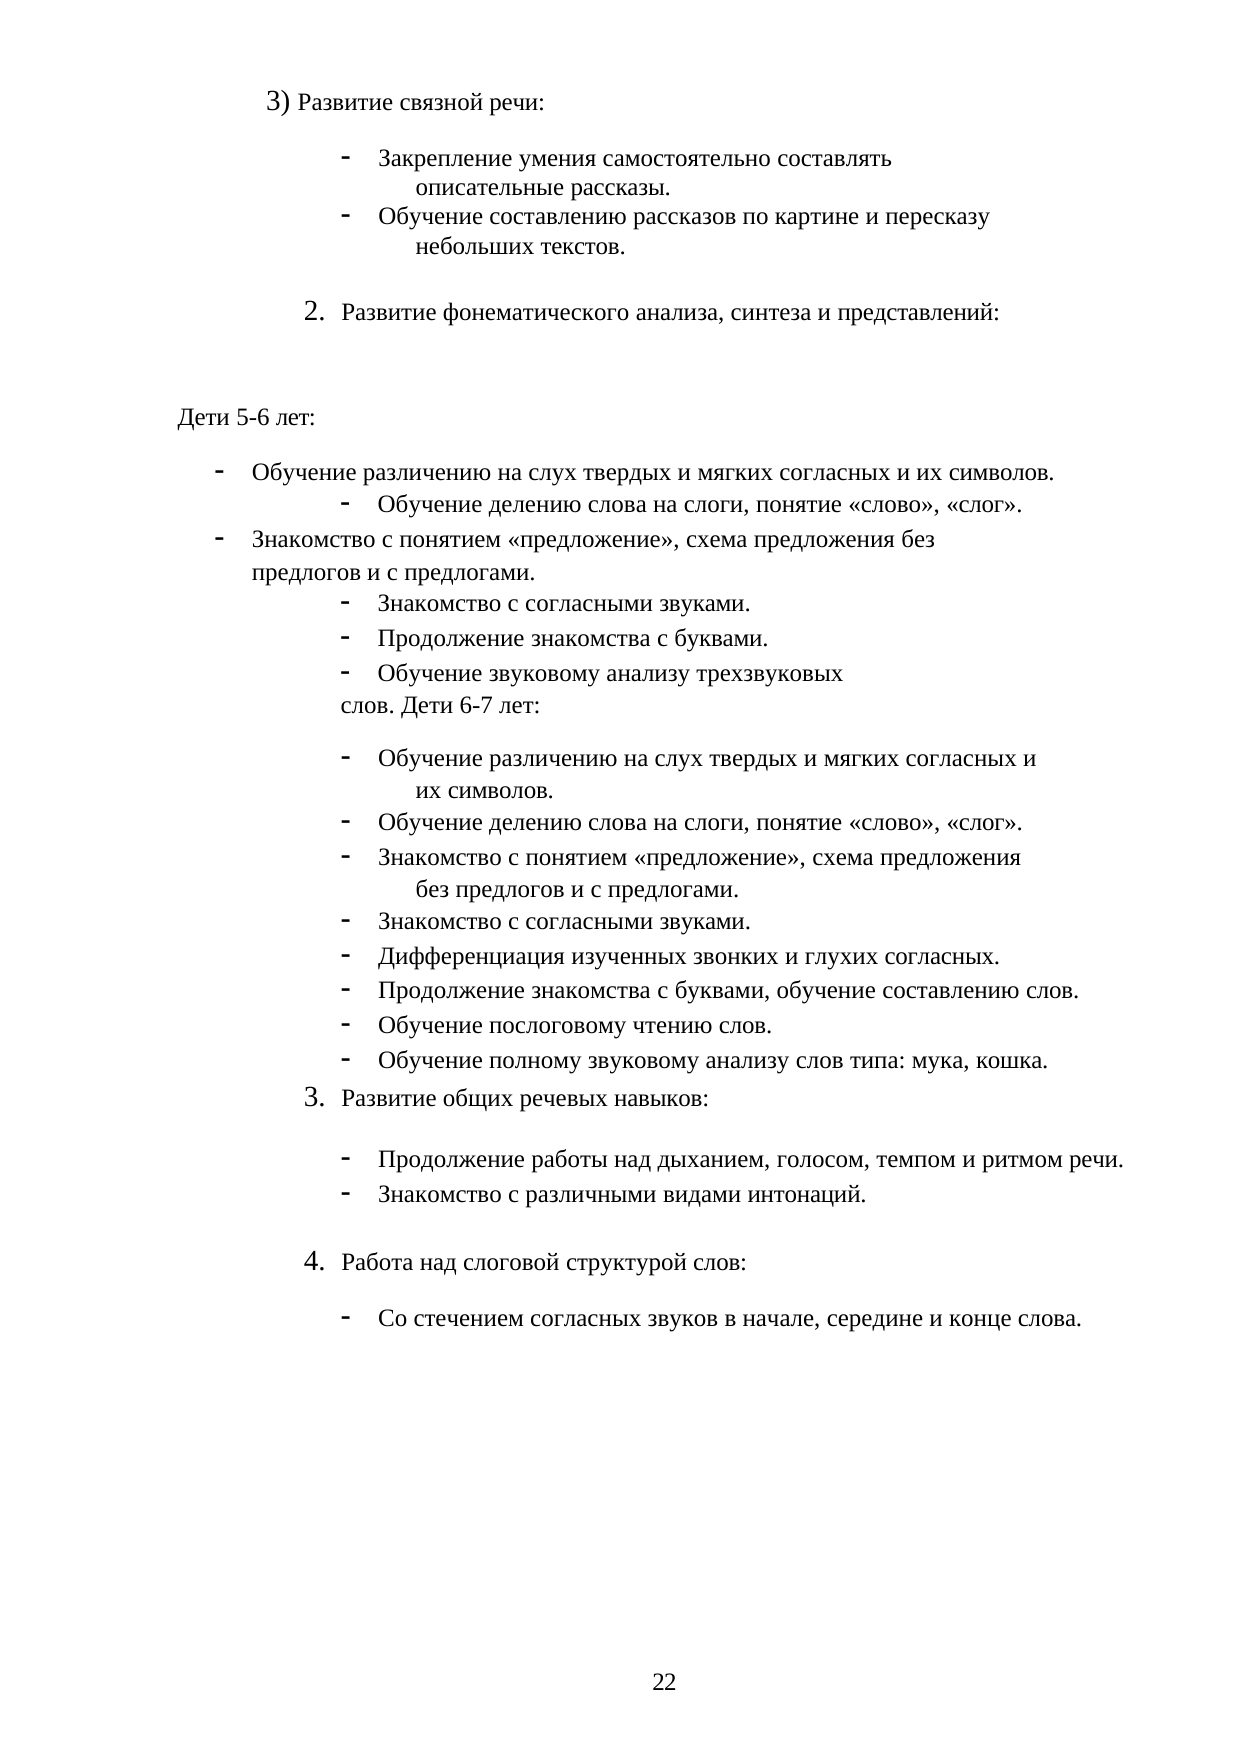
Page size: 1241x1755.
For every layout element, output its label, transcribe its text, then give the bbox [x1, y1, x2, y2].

text Дети 5-6 лет: [177, 402, 1211, 431]
list Обучение делению слова на слоги, понятие «слово», «слог». [340, 489, 1211, 519]
list Развитие фонематического анализа, синтеза и представлений: [303, 293, 1211, 326]
list Развитие связной речи: [266, 83, 1211, 117]
list Знакомство с согласными звуками. [341, 906, 1211, 936]
list Обучение послоговому чтению слов. [341, 1010, 1211, 1039]
list Обучение полному звуковому анализу слов типа: мука, кошка. [341, 1045, 1211, 1074]
list Обучение звуковому анализу трехзвуковых слов. Дети 6-7 лет: [303, 658, 866, 719]
list Продолжение работы над дыханием, голосом, темпом и ритмом речи. [341, 1139, 1211, 1174]
list Продолжение знакомства с буквами, обучение составлению слов. [341, 975, 1211, 1005]
list Развитие общих речевых навыков: [303, 1079, 1211, 1113]
list Обучение различению на слух твердых и мягких согласных и их символов. [214, 457, 1057, 486]
list Продолжение знакомства с буквами. [340, 623, 1211, 653]
list Работа над слоговой структурой слов: [303, 1243, 1211, 1277]
list Дифференциация изученных звонких и глухих согласных. [341, 941, 1211, 970]
list Обучение составлению рассказов по картине и пересказу небольших текстов. [341, 201, 1111, 259]
list Обучение различению на слух твердых и мягких согласных и их символов. [341, 743, 1058, 804]
list Со стечением согласных звуков в начале, середине и конце слова. [341, 1303, 1211, 1333]
list Знакомство с различными видами интонаций. [341, 1174, 1211, 1210]
list Знакомство с согласными звуками. [340, 588, 1211, 618]
list Знакомство с понятием «предложение», схема предложения без предлогов и с предлогами. [214, 524, 1049, 585]
list Закрепление умения самостоятельно составлять описательные рассказы. [341, 143, 1032, 201]
list Знакомство с понятием «предложение», схема предложения без предлогов и с предлогами. [341, 842, 1050, 903]
list Обучение делению слова на слоги, понятие «слово», «слог». [341, 807, 1211, 837]
